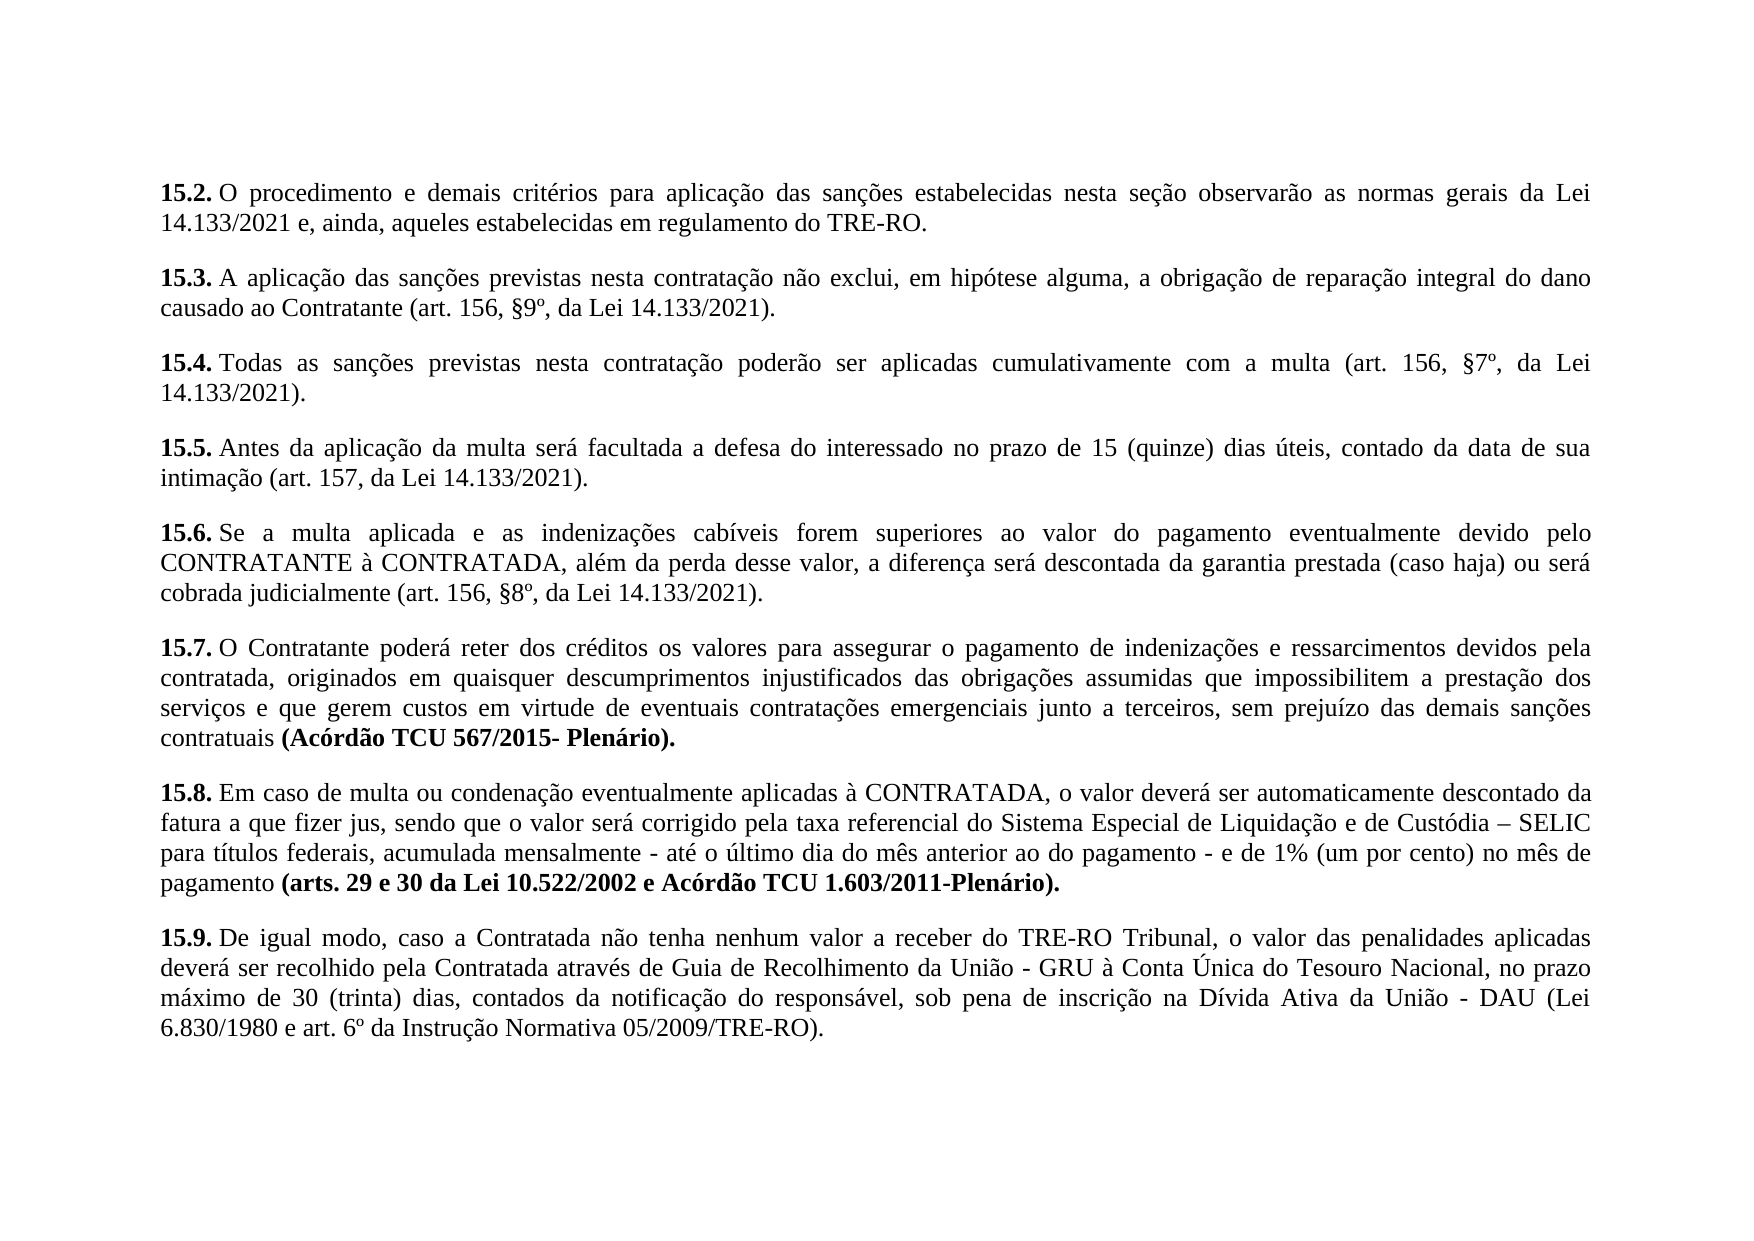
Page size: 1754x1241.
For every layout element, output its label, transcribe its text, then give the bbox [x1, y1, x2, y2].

text 15.7. O Contratante poderá reter dos créditos os valores para assegurar o pagamento de indenizações e ressarcimentos devidos pela contratada, originados em quaisquer descumprimentos injustificados das obrigações assumidas que impossibilitem a prestação dos serviços e que gerem custos em virtude de eventuais contratações emergenciais junto a terceiros, sem prejuízo das demais sanções contratuais (Acórdão TCU 567/2015- Plenário). [160, 632, 1594, 752]
text 15.4. Todas as sanções previstas nesta contratação poderão ser aplicadas cumulativamente com a multa (art. 156, §7º, da Lei 14.133/2021). [160, 347, 1594, 407]
text 15.2. O procedimento e demais critérios para aplicação das sanções estabelecidas nesta seção observarão as normas gerais da Lei 14.133/2021 e, ainda, aqueles estabelecidas em regulamento do TRE-RO. [160, 177, 1594, 237]
text 15.8. Em caso de multa ou condenação eventualmente aplicadas à CONTRATADA, o valor deverá ser automaticamente descontado da fatura a que fizer jus, sendo que o valor será corrigido pela taxa referencial do Sistema Especial de Liquidação e de Custódia – SELIC para títulos federais, acumulada mensalmente - até o último dia do mês anterior ao do pagamento - e de 1% (um por cento) no mês de pagamento (arts. 29 e 30 da Lei 10.522/2002 e Acórdão TCU 1.603/2011-Plenário). [160, 777, 1594, 897]
text 15.6. Se a multa aplicada e as indenizações cabíveis forem superiores ao valor do pagamento eventualmente devido pelo CONTRATANTE à CONTRATADA, além da perda desse valor, a diferença será descontada da garantia prestada (caso haja) ou será cobrada judicialmente (art. 156, §8º, da Lei 14.133/2021). [160, 517, 1594, 607]
text 15.5. Antes da aplicação da multa será facultada a defesa do interessado no prazo de 15 (quinze) dias úteis, contado da data de sua intimação (art. 157, da Lei 14.133/2021). [160, 432, 1594, 492]
text 15.3. A aplicação das sanções previstas nesta contratação não exclui, em hipótese alguma, a obrigação de reparação integral do dano causado ao Contratante (art. 156, §9º, da Lei 14.133/2021). [160, 262, 1594, 322]
text 15.9. De igual modo, caso a Contratada não tenha nenhum valor a receber do TRE-RO Tribunal, o valor das penalidades aplicadas deverá ser recolhido pela Contratada através de Guia de Recolhimento da União - GRU à Conta Única do Tesouro Nacional, no prazo máximo de 30 (trinta) dias, contados da notificação do responsável, sob pena de inscrição na Dívida Ativa da União - DAU (Lei 6.830/1980 e art. 6º da Instrução Normativa 05/2009/TRE-RO). [160, 922, 1594, 1042]
